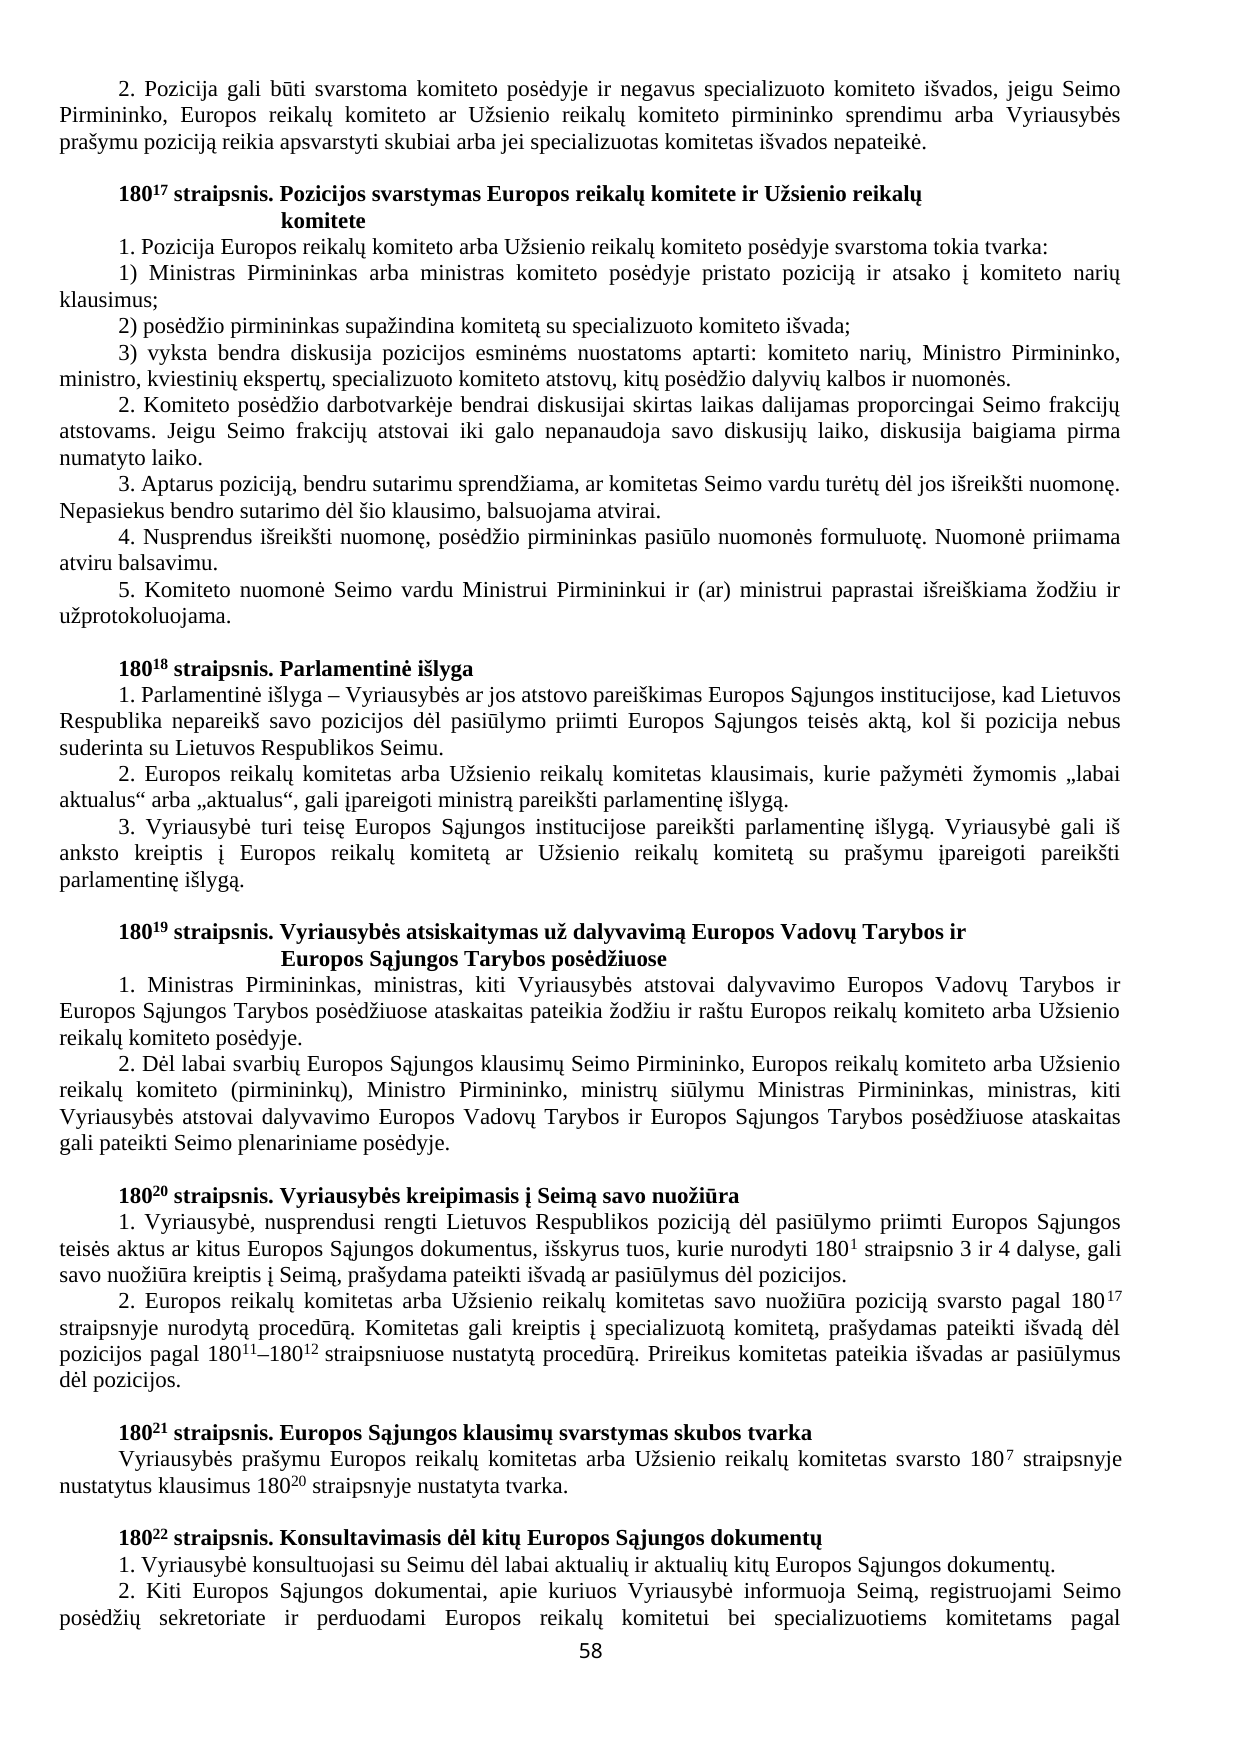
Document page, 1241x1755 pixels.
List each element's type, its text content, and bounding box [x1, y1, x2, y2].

text 1. Parlamentinė išlyga – Vyriausybės ar jos atstovo pareiškimas Europos Sąjungos institucijose, kad Lietuvos Respublika nepareikš savo pozicijos dėl pasiūlymo priimti Europos Sąjungos teisės aktą, kol ši pozicija nebus suderinta su Lietuvos Respublikos Seimu. [59, 681, 1122, 760]
text 2. Komiteto posėdžio darbotvarkėje bendrai diskusijai skirtas laikas dalijamas proporcingai Seimo frakcijų atstovams. Jeigu Seimo frakcijų atstovai iki galo nepanaudoja savo diskusijų laiko, diskusija baigiama pirma numatyto laiko. [59, 391, 1122, 470]
text 1) Ministras Pirmininkas arba ministras komiteto posėdyje pristato poziciją ir atsako į komiteto narių klausimus; [59, 259, 1122, 312]
text 2. Dėl labai svarbių Europos Sąjungos klausimų Seimo Pirmininko, Europos reikalų komiteto arba Užsienio reikalų komiteto (pirmininkų), Ministro Pirmininko, ministrų siūlymu Ministras Pirmininkas, ministras, kiti Vyriausybės atstovai dalyvavimo Europos Vadovų Tarybos ir Europos Sąjungos Tarybos posėdžiuose ataskaitas gali pateikti Seimo plenariniame posėdyje. [59, 1050, 1122, 1156]
text 18022 straipsnis. Konsultavimasis dėl kitų Europos Sąjungos dokumentų [59, 1524, 1122, 1551]
text 2) posėdžio pirmininkas supažindina komitetą su specializuoto komiteto išvada; [59, 312, 1122, 338]
text 18021 straipsnis. Europos Sąjungos klausimų svarstymas skubos tvarka [59, 1419, 1122, 1445]
text 1. Pozicija Europos reikalų komiteto arba Užsienio reikalų komiteto posėdyje svarstoma tokia tvarka: [59, 233, 1122, 259]
text 4. Nusprendus išreikšti nuomonę, posėdžio pirmininkas pasiūlo nuomonės formuluotę. Nuomonė priimama atviru balsavimu. [59, 523, 1122, 576]
text 3. Aptarus poziciją, bendru sutarimu sprendžiama, ar komitetas Seimo vardu turėtų dėl jos išreikšti nuomonę. Nepasiekus bendro sutarimo dėl šio klausimo, balsuojama atvirai. [59, 470, 1122, 523]
text 2. Pozicija gali būti svarstoma komiteto posėdyje ir negavus specializuoto komiteto išvados, jeigu Seimo Pirmininko, Europos reikalų komiteto ar Užsienio reikalų komiteto pirmininko sprendimu arba Vyriausybės prašymu poziciją reikia apsvarstyti skubiai arba jei specializuotas komitetas išvados nepateikė. [59, 75, 1122, 154]
text Vyriausybės prašymu Europos reikalų komitetas arba Užsienio reikalų komitetas svarsto 1807 straipsnyje nustatytus klausimus 18020 straipsnyje nustatyta tvarka. [59, 1445, 1122, 1498]
text 18018 straipsnis. Parlamentinė išlyga [59, 655, 1122, 681]
text 1. Vyriausybė konsultuojasi su Seimu dėl labai aktualių ir aktualių kitų Europos Sąjungos dokumentų. [59, 1551, 1122, 1577]
text 3. Vyriausybė turi teisę Europos Sąjungos institucijose pareikšti parlamentinę išlygą. Vyriausybė gali iš anksto kreiptis į Europos reikalų komitetą ar Užsienio reikalų komitetą su prašymu įpareigoti pareikšti parlamentinę išlygą. [59, 813, 1122, 892]
text 5. Komiteto nuomonė Seimo vardu Ministrui Pirmininkui ir (ar) ministrui paprastai išreiškiama žodžiu ir užprotokoluojama. [59, 576, 1122, 628]
text 2. Europos reikalų komitetas arba Užsienio reikalų komitetas savo nuožiūra poziciją svarsto pagal 18017 straipsnyje nurodytą procedūrą. Komitetas gali kreiptis į specializuotą komitetą, prašydamas pateikti išvadą dėl pozicijos pagal 18011–18012 straipsniuose nustatytą procedūrą. Prireikus komitetas pateikia išvadas ar pasiūlymus dėl pozicijos. [59, 1287, 1122, 1393]
text 3) vyksta bendra diskusija pozicijos esminėms nuostatoms aptarti: komiteto narių, Ministro Pirmininko, ministro, kviestinių ekspertų, specializuoto komiteto atstovų, kitų posėdžio dalyvių kalbos ir nuomonės. [59, 338, 1122, 391]
text 18017 straipsnis. Pozicijos svarstymas Europos reikalų komitete ir Užsienio reikalų [59, 180, 1122, 207]
text 18020 straipsnis. Vyriausybės kreipimasis į Seimą savo nuožiūra [59, 1182, 1122, 1208]
text 1. Vyriausybė, nusprendusi rengti Lietuvos Respublikos poziciją dėl pasiūlymo priimti Europos Sąjungos teisės aktus ar kitus Europos Sąjungos dokumentus, išskyrus tuos, kurie nurodyti 1801 straipsnio 3 ir 4 dalyse, gali savo nuožiūra kreiptis į Seimą, prašydama pateikti išvadą ar pasiūlymus dėl pozicijos. [59, 1208, 1122, 1287]
text Europos Sąjungos Tarybos posėdžiuose [59, 945, 1122, 971]
text 1. Ministras Pirmininkas, ministras, kiti Vyriausybės atstovai dalyvavimo Europos Vadovų Tarybos ir Europos Sąjungos Tarybos posėdžiuose ataskaitas pateikia žodžiu ir raštu Europos reikalų komiteto arba Užsienio reikalų komiteto posėdyje. [59, 971, 1122, 1050]
text 2. Kiti Europos Sąjungos dokumentai, apie kuriuos Vyriausybė informuoja Seimą, registruojami Seimo posėdžių sekretoriate ir perduodami Europos reikalų komitetui bei specializuotiems komitetams pagal [59, 1577, 1122, 1630]
text 2. Europos reikalų komitetas arba Užsienio reikalų komitetas klausimais, kurie pažymėti žymomis „labai aktualus“ arba „aktualus“, gali įpareigoti ministrą pareikšti parlamentinę išlygą. [59, 760, 1122, 813]
text 18019 straipsnis. Vyriausybės atsiskaitymas už dalyvavimą Europos Vadovų Tarybos ir [59, 918, 1122, 945]
text komitete [59, 207, 1122, 233]
